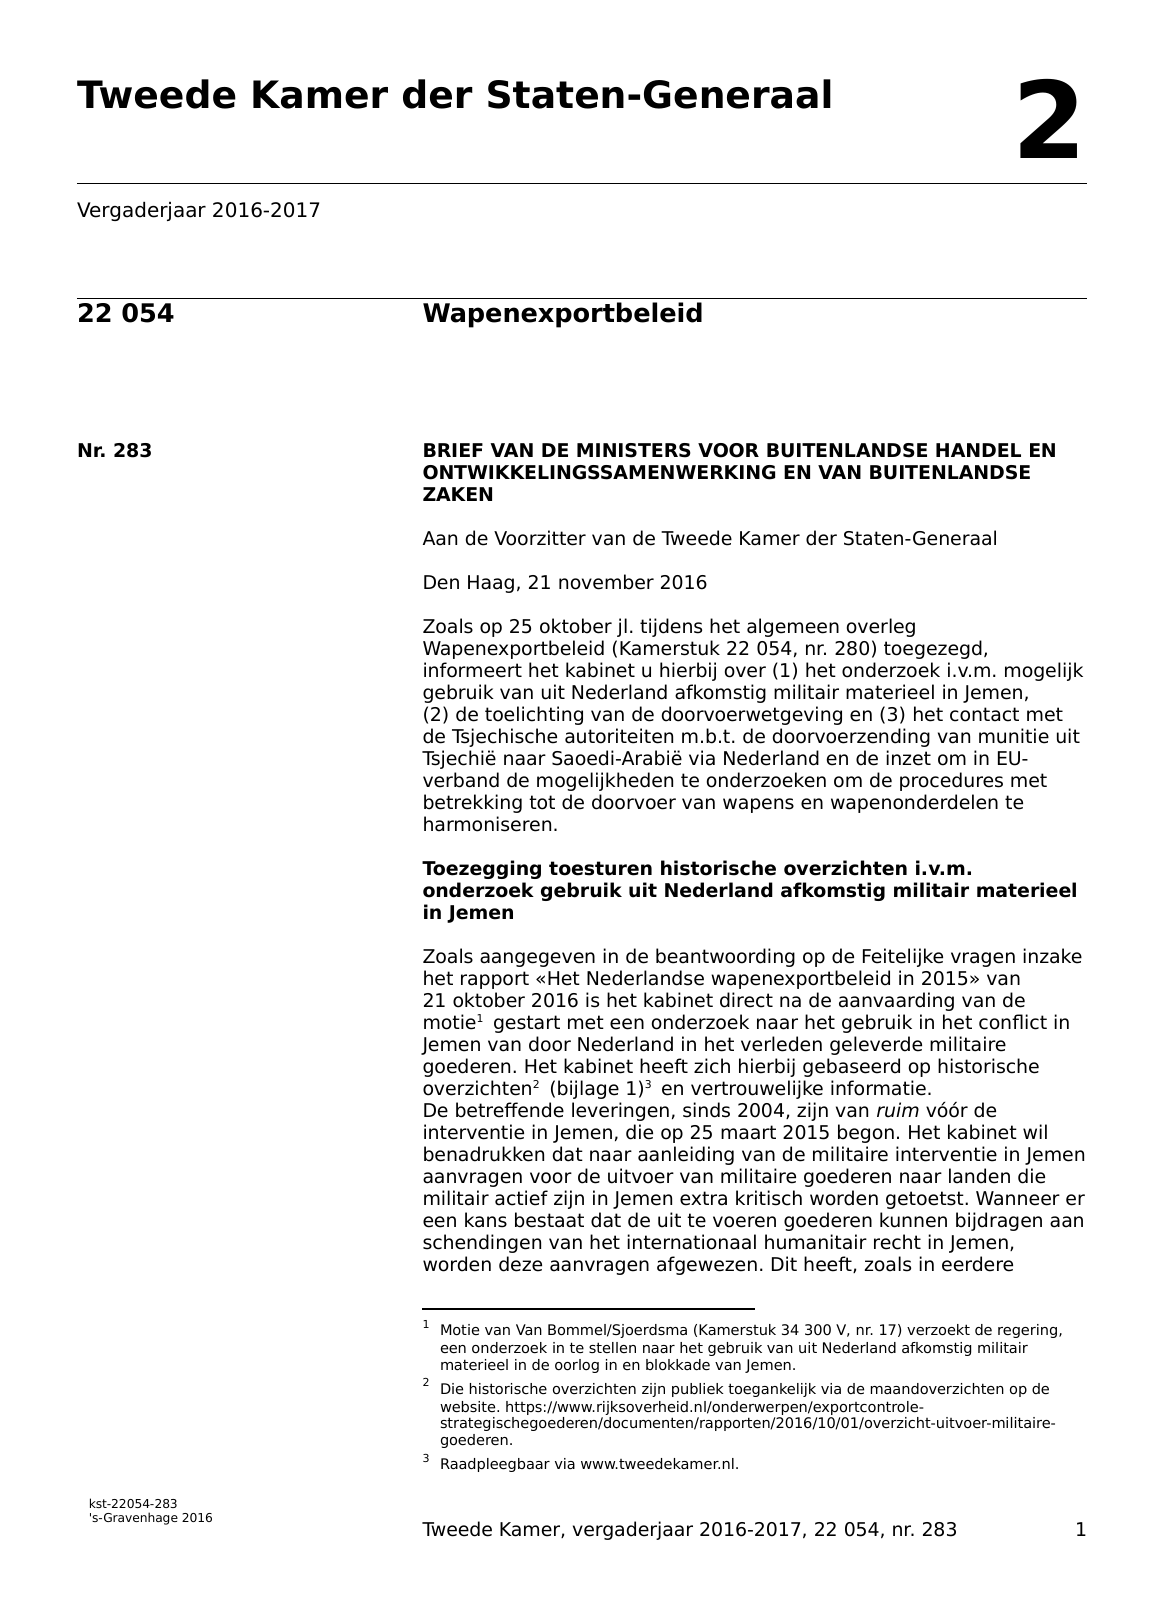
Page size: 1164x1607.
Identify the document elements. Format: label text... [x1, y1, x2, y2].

table_header 2 [886, 59, 1087, 183]
text Zoals op 25 oktober jl. tijdens het algemeen overleg Wapenexportbeleid (Kamerstuk 22 054, nr. 280) toegezegd, informeert het kabinet u hierbij over (1) het onderzoek i.v.m. mogelijk gebruik van uit Nederland afkomstig militair materieel in Jemen, (2) de toelichting van de doorvoerwetgeving en (3) het contact met de Tsjechische autoriteiten m.b.t. de doorvoerzending van munitie uit Tsjechië naar Saoedi-Arabië via Nederland en de inzet om in EU-verband de mogelijkheden te onderzoeken om de procedures met betrekking tot de doorvoer van wapens en wapenonderdelen te harmoniseren. [422, 616, 1087, 836]
text Die historische overzichten zijn publiek toegankelijk via de maandoverzichten op de website. https://www.rijksoverheid.nl/onderwerpen/exportcontrole-strategischegoederen/documenten/rapporten/2016/10/01/overzicht-uitvoer-militaire-goederen. [422, 1377, 1087, 1449]
text 's-Gravenhage 2016 [88, 1511, 323, 1525]
text Motie van Van Bommel/Sjoerdsma (Kamerstuk 34 300 V, nr. 17) verzoekt de regering, een onderzoek in te stellen naar het gebruik van uit Nederland afkomstig militair materieel in de oorlog in en blokkade van Jemen. [422, 1318, 1087, 1374]
subtitle Nr. 283 BRIEF VAN DE MINISTERS VOOR BUITENLANDSE HANDEL EN ONTWIKKELINGSSAMENWERKING EN VAN BUITENLANDSE ZAKEN [77, 440, 1087, 506]
text De betreffende leveringen, sinds 2004, zijn van ruim vóór de interventie in Jemen, die op 25 maart 2015 begon. Het kabinet wil benadrukken dat naar aanleiding van de militaire interventie in Jemen aanvragen voor de uitvoer van militaire goederen naar landen die militair actief zijn in Jemen extra kritisch worden getoetst. Wanneer er een kans bestaat dat de uit te voeren goederen kunnen bijdragen aan schendingen van het internationaal humanitair recht in Jemen, worden deze aanvragen afgewezen. Dit heeft, zoals in eerdere [422, 1100, 1087, 1276]
table_header Tweede Kamer der Staten-Generaal [77, 59, 886, 183]
table_cell Vergaderjaar 2016-2017 [77, 184, 1087, 298]
text Zoals aangegeven in de beantwoording op de Feitelijke vragen inzake het rapport «Het Nederlandse wapenexportbeleid in 2015» van 21 oktober 2016 is het kabinet direct na de aanvaarding van de motie gestart met een onderzoek naar het gebruik in het conflict in Jemen van door Nederland in het verleden geleverde militaire goederen. Het kabinet heeft zich hierbij gebaseerd op historische overzichten (bijlage 1) en vertrouwelijke informatie. [422, 946, 1087, 1100]
subtitle 22 054 Wapenexportbeleid [77, 299, 1087, 329]
subtitle Toezegging toesturen historische overzichten i.v.m. onderzoek gebruik uit Nederland afkomstig militair materieel in Jemen [422, 858, 1087, 924]
text kst-22054-283 [88, 1497, 323, 1511]
text Den Haag, 21 november 2016 [422, 572, 1087, 594]
text Aan de Voorzitter van de Tweede Kamer der Staten-Generaal [422, 528, 1087, 550]
text Raadpleegbaar via www.tweedekamer.nl. [422, 1452, 1087, 1474]
